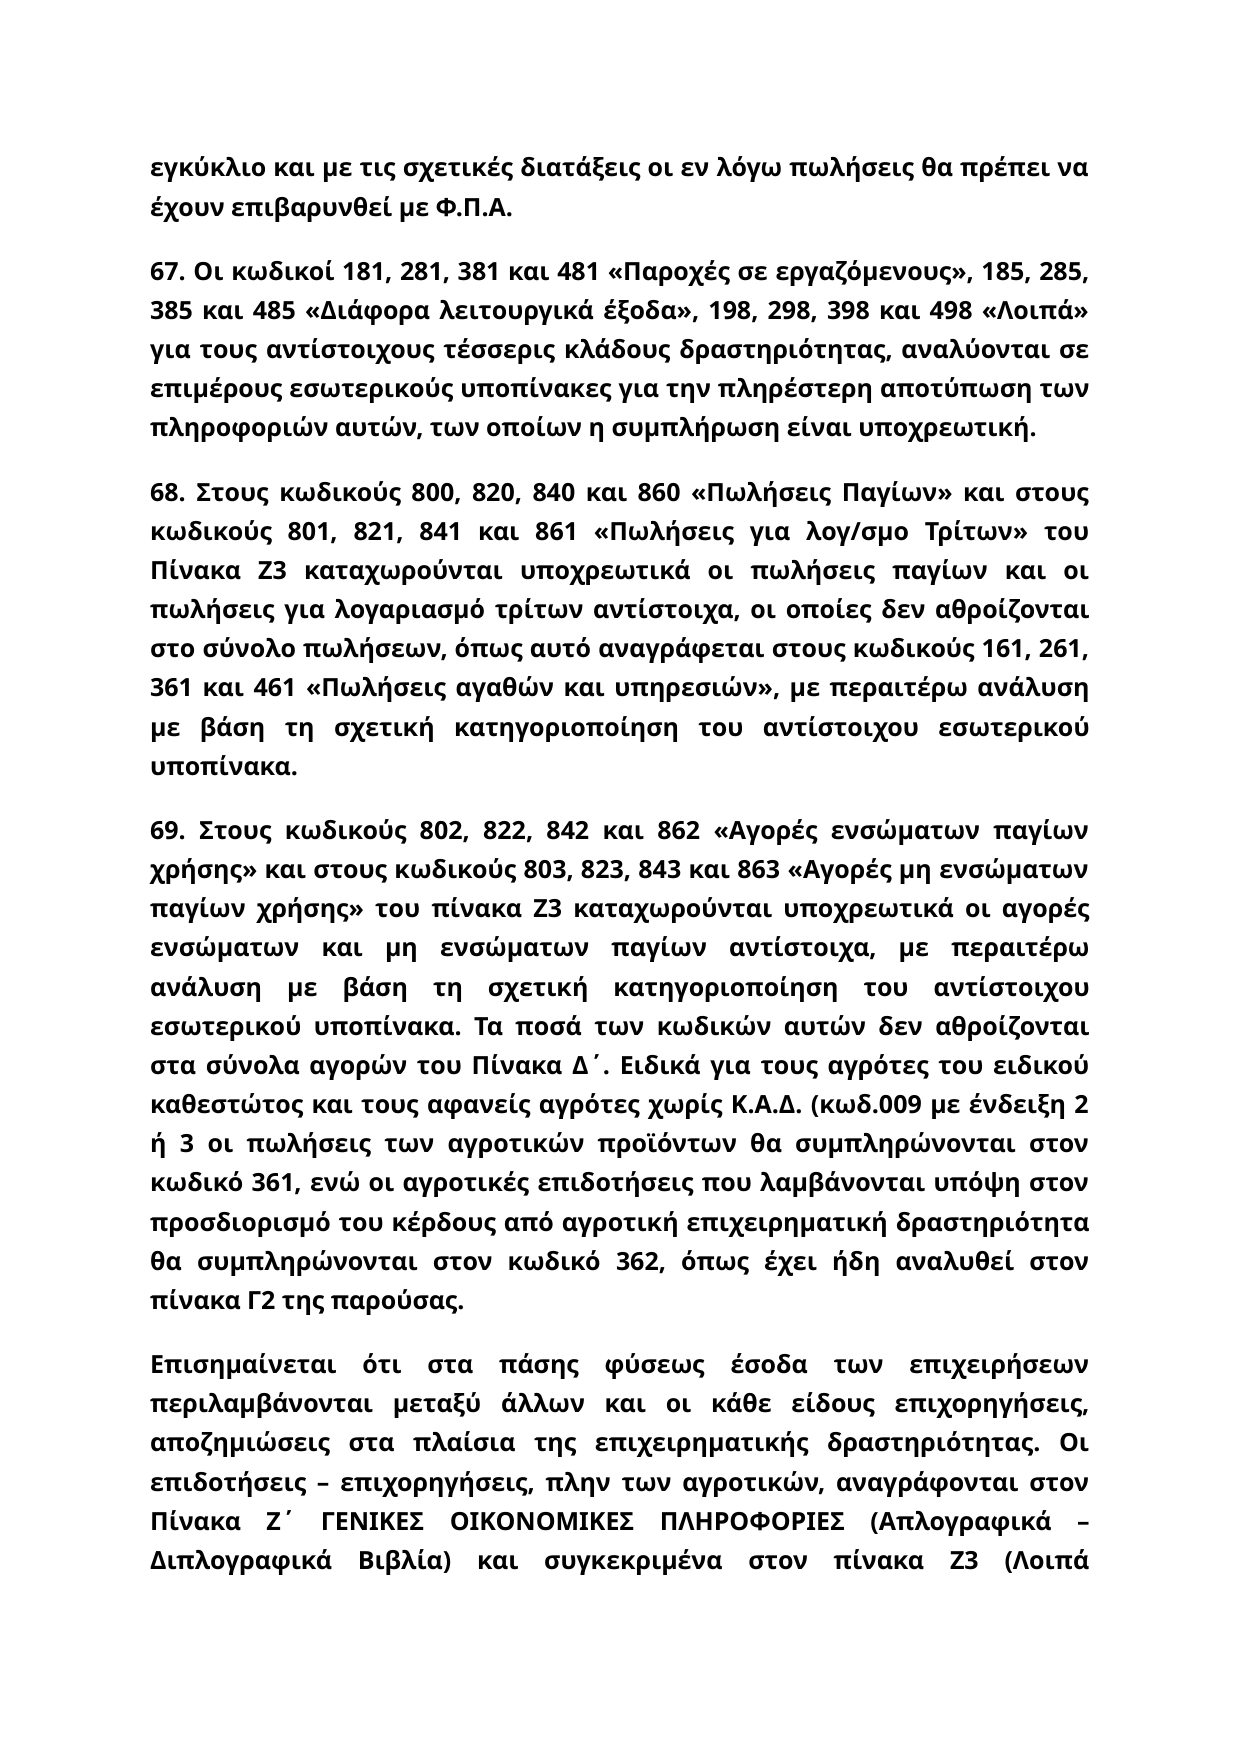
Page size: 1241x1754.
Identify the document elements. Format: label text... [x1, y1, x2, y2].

text 68. Στους κωδικούς 800, 820, 840 και 860 «Πωλήσεις Παγίων» και στους κωδικούς 801, 821, 841 και 861 «Πωλήσεις για λογ/σμο Τρίτων» του Πίνακα Ζ3 καταχωρούνται υποχρεωτικά οι πωλήσεις παγίων και οι πωλήσεις για λογαριασμό τρίτων αντίστοιχα, οι οποίες δεν αθροίζονται στο σύνολο πωλήσεων, όπως αυτό αναγράφεται στους κωδικούς 161, 261, 361 και 461 «Πωλήσεις αγαθών και υπηρεσιών», με περαιτέρω ανάλυση με βάση τη σχετική κατηγοριοποίηση του αντίστοιχου εσωτερικού υποπίνακα. [150, 474, 1090, 782]
text 69. Στους κωδικούς 802, 822, 842 και 862 «Αγορές ενσώματων παγίων χρήσης» και στους κωδικούς 803, 823, 843 και 863 «Αγορές μη ενσώματων παγίων χρήσης» του πίνακα Ζ3 καταχωρούνται υποχρεωτικά οι αγορές ενσώματων και μη ενσώματων παγίων αντίστοιχα, με περαιτέρω ανάλυση με βάση τη σχετική κατηγοριοποίηση του αντίστοιχου εσωτερικού υποπίνακα. Τα ποσά των κωδικών αυτών δεν αθροίζονται στα σύνολα αγορών του Πίνακα Δ΄. Ειδικά για τους αγρότες του ειδικού καθεστώτος και τους αφανείς αγρότες χωρίς Κ.Α.Δ. (κωδ.009 με ένδειξη 2 ή 3 οι πωλήσεις των αγροτικών προϊόντων θα συμπληρώνονται στον κωδικό 361, ενώ οι αγροτικές επιδοτήσεις που λαμβάνονται υπόψη στον προσδιορισμό του κέρδους από αγροτική επιχειρηματική δραστηριότητα θα συμπληρώνονται στον κωδικό 362, όπως έχει ήδη αναλυθεί στον πίνακα Γ2 της παρούσας. [150, 812, 1090, 1317]
text εγκύκλιο και με τις σχετικές διατάξεις οι εν λόγω πωλήσεις θα πρέπει να έχουν επιβαρυνθεί με Φ.Π.Α. [150, 150, 1090, 223]
text 67. Οι κωδικοί 181, 281, 381 και 481 «Παροχές σε εργαζόμενους», 185, 285, 385 και 485 «Διάφορα λειτουργικά έξοδα», 198, 298, 398 και 498 «Λοιπά» για τους αντίστοιχους τέσσερις κλάδους δραστηριότητας, αναλύονται σε επιμέρους εσωτερικούς υποπίνακες για την πληρέστερη αποτύπωση των πληροφοριών αυτών, των οποίων η συμπλήρωση είναι υποχρεωτική. [150, 253, 1090, 444]
text Επισημαίνεται ότι στα πάσης φύσεως έσοδα των επιχειρήσεων περιλαμβάνονται μεταξύ άλλων και οι κάθε είδους επιχορηγήσεις, αποζημιώσεις στα πλαίσια της επιχειρηματικής δραστηριότητας. Οι επιδοτήσεις – επιχορηγήσεις, πλην των αγροτικών, αναγράφονται στον Πίνακα Ζ΄ ΓΕΝΙΚΕΣ ΟΙΚΟΝΟΜΙΚΕΣ ΠΛΗΡΟΦΟΡΙΕΣ (Απλογραφικά – Διπλογραφικά Βιβλία) και συγκεκριμένα στον πίνακα Ζ3 (Λοιπά [150, 1347, 1090, 1577]
